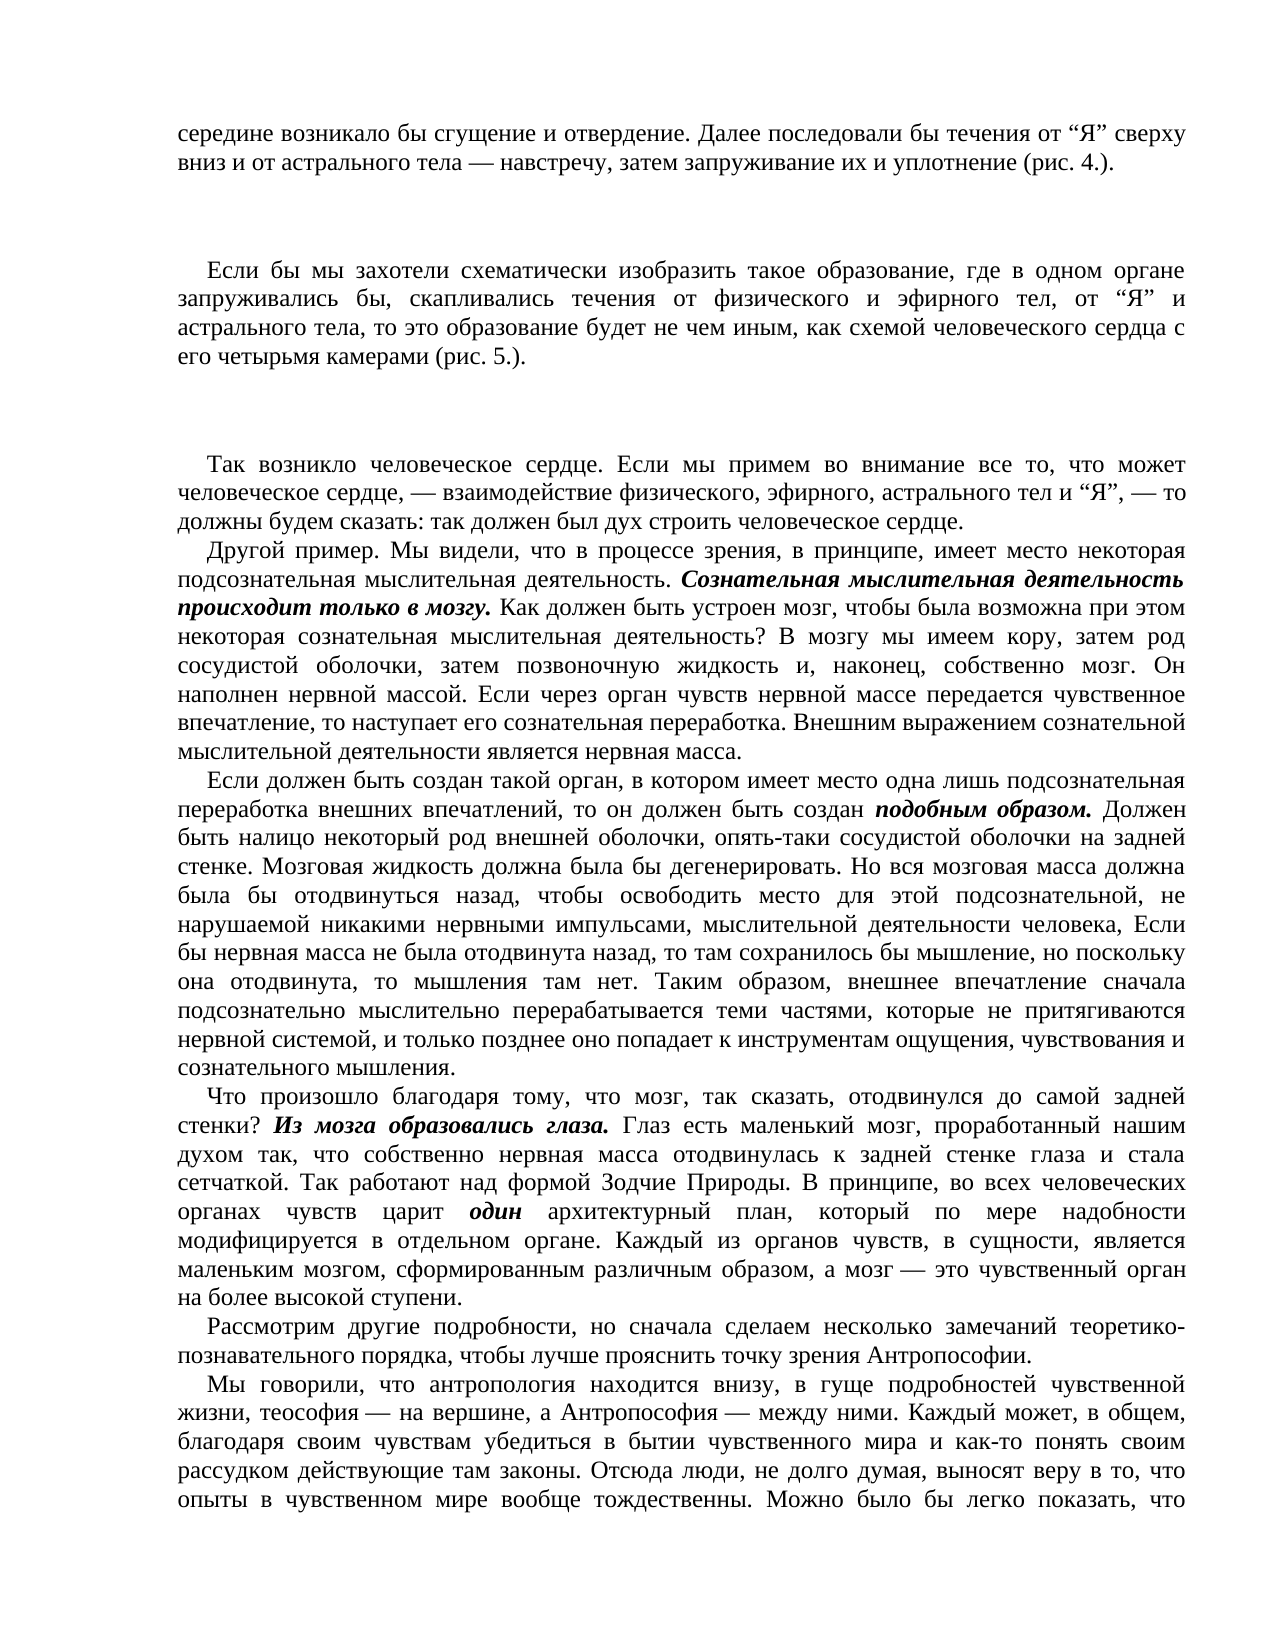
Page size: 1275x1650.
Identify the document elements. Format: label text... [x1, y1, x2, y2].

text Рассмотрим другие подробности, но сначала сделаем несколько замечаний теоретико-познавательного порядка, чтобы лучше прояснить точку зрения Антропософии. [177, 1311, 1186, 1369]
text Мы говорили, что антропология находится внизу, в гуще подробностей чувственной жизни, теософия — на вершине, а Антропософия — между ними. Каждый может, в общем, благодаря своим чувствам убедиться в бытии чувственного мира и как-то понять своим рассудком действующие там законы. Отсюда люди, не долго думая, выносят веру в то, что опыты в чувственном мире вообще тождественны. Можно было бы легко показать, что [177, 1369, 1186, 1512]
text Что произошло благодаря тому, что мозг, так сказать, отодвинулся до самой задней стенки? Из мозга образовались глаза. Глаз есть маленький мозг, проработанный нашим духом так, что собственно нервная масса отодвинулась к задней стенке глаза и стала сетчаткой. Так работают над формой Зодчие Природы. В принципе, во всех человеческих органах чувств царит один архитектурный план, который по мере надобности модифицируется в отдельном органе. Каждый из органов чувств, в сущности, является маленьким мозгом, сформированным различным образом, а мозг — это чувственный орган на более высокой ступени. [177, 1081, 1186, 1311]
text середине возникало бы сгущение и отвердение. Далее последовали бы течения от “Я” сверху вниз и от астрального тела — навстречу, затем запруживание их и уплотнение (рис. 4.). [177, 118, 1186, 176]
text Так возникло человеческое сердце. Если мы примем во внимание все то, что может человеческое сердце, — взаимодействие физического, эфирного, астрального тел и “Я”, — то должны будем сказать: так должен был дух строить человеческое сердце. [177, 449, 1186, 535]
text Если должен быть создан такой орган, в котором имеет место одна лишь подсознательная переработка внешних впечатлений, то он должен быть создан подобным образом. Должен быть налицо некоторый род внешней оболочки, опять-таки сосудистой оболочки на задней стенке. Мозговая жидкость должна была бы дегенерировать. Но вся мозговая масса должна была бы отодвинуться назад, чтобы освободить место для этой подсознательной, не нарушаемой никакими нервными импульсами, мыслительной деятельности человека, Если бы нервная масса не была отодвинута назад, то там сохранилось бы мышление, но поскольку она отодвинута, то мышления там нет. Таким образом, внешнее впечатление сначала подсознательно мыслительно перерабатывается теми частями, которые не притягиваются нервной системой, и только позднее оно попадает к инструментам ощущения, чувствования и сознательного мышления. [177, 765, 1186, 1081]
text Другой пример. Мы видели, что в процессе зрения, в принципе, имеет место некоторая подсознательная мыслительная деятельность. Сознательная мыслительная деятельность происходит только в мозгу. Как должен быть устроен мозг, чтобы была возможна при этом некоторая сознательная мыслительная деятельность? В мозгу мы имеем кору, затем род сосудистой оболочки, затем позвоночную жидкость и, наконец, собственно мозг. Он наполнен нервной массой. Если через орган чувств нервной массе передается чувственное впечатление, то наступает его сознательная переработка. Внешним выражением сознательной мыслительной деятельности является нервная масса. [177, 535, 1186, 765]
text Если бы мы захотели схематически изобразить такое образование, где в одном органе запруживались бы, скапливались течения от физического и эфирного тел, от “Я” и астрального тела, то это образование будет не чем иным, как схемой человеческого сердца с его четырьмя камерами (рис. 5.). [177, 255, 1186, 370]
